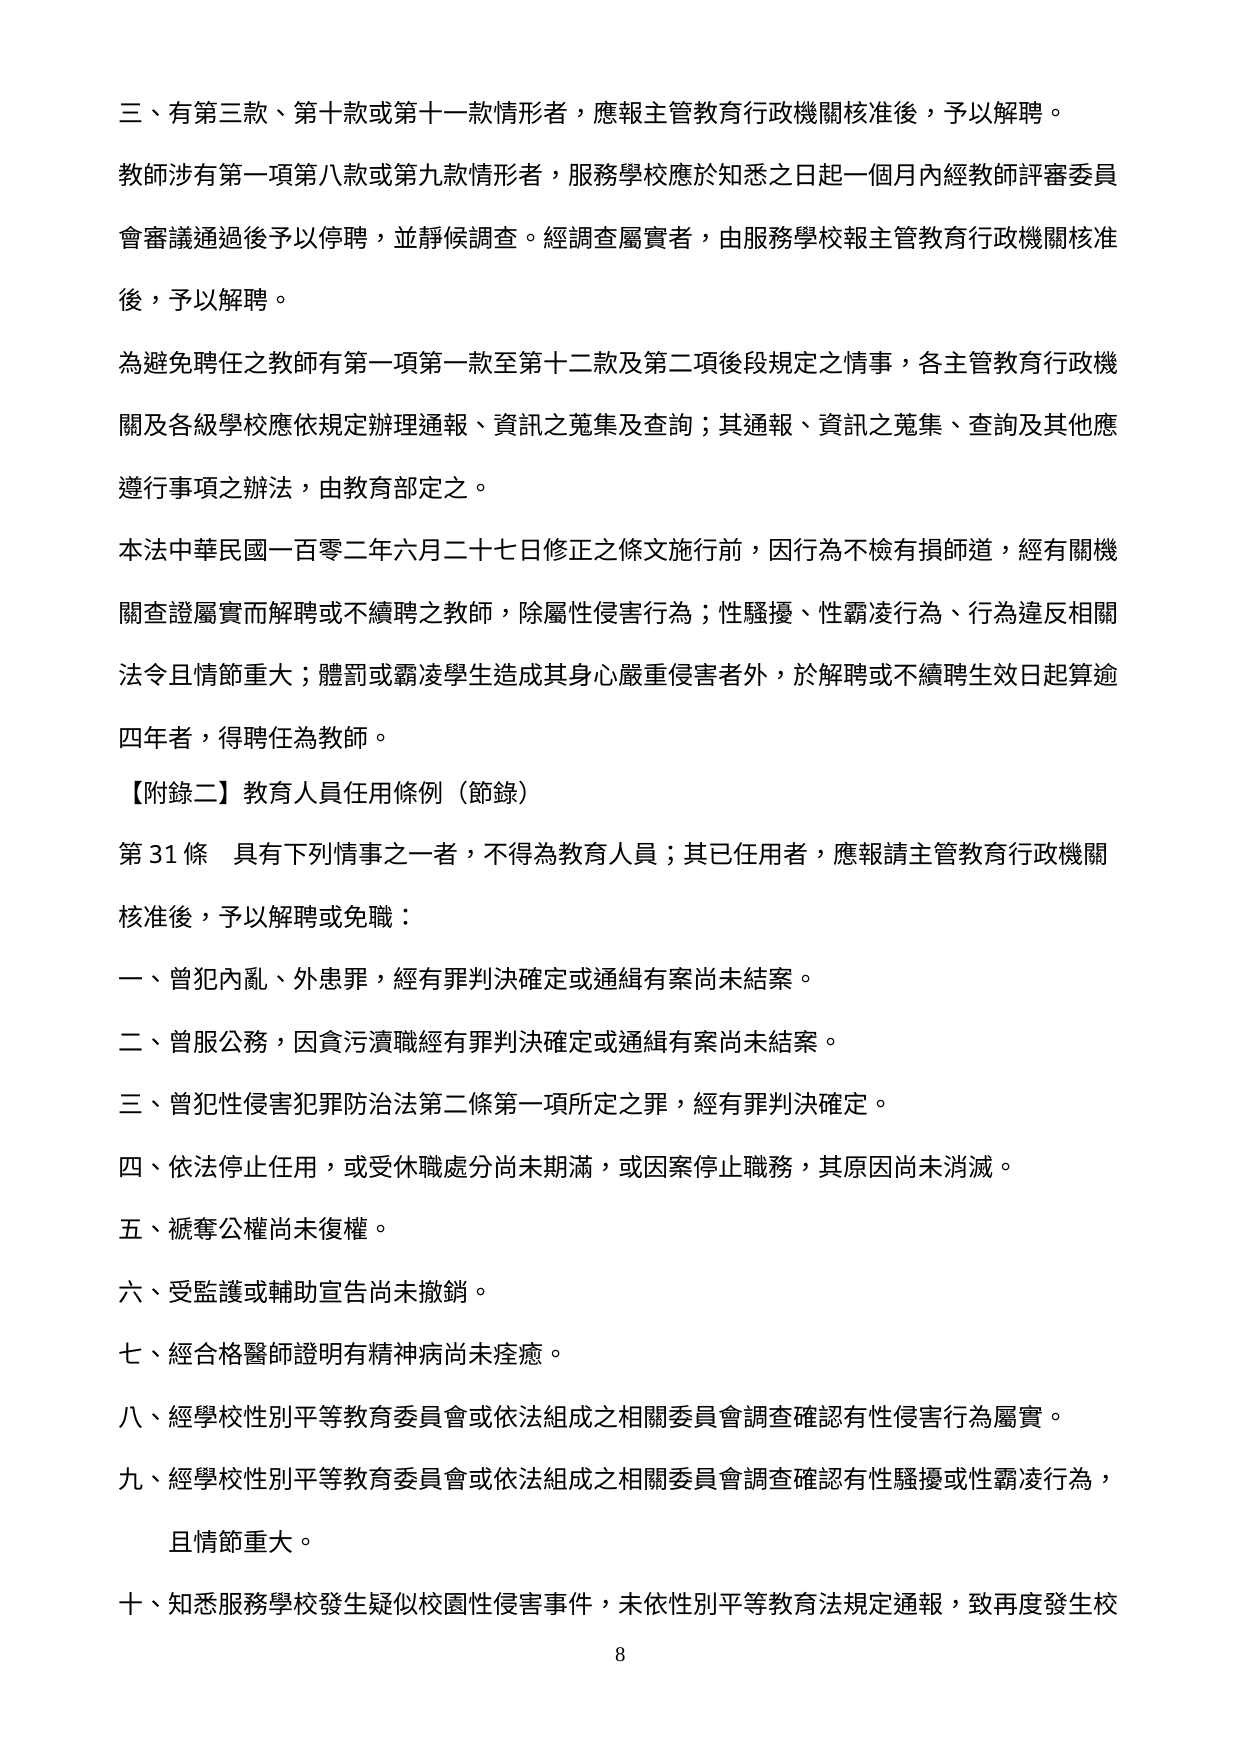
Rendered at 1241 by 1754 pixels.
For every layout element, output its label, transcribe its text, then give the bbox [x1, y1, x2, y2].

text 三、曾犯性侵害犯罪防治法第二條第一項所定之罪，經有罪判決確定。 [118, 1061, 1122, 1124]
text 五、褫奪公權尚未復權。 [118, 1186, 1122, 1249]
text 八、經學校性別平等教育委員會或依法組成之相關委員會調查確認有性侵害行為屬實。 [118, 1374, 1122, 1436]
text 第31條 具有下列情事之一者，不得為教育人員；其已任用者，應報請主管教育行政機關核准後，予以解聘或免職： [118, 811, 1122, 936]
text 二、曾服公務，因貪污瀆職經有罪判決確定或通緝有案尚未結案。 [118, 999, 1122, 1061]
text 七、經合格醫師證明有精神病尚未痊癒。 [118, 1311, 1122, 1374]
text 九、經學校性別平等教育委員會或依法組成之相關委員會調查確認有性騷擾或性霸凌行為，且情節重大。 [118, 1436, 1122, 1561]
text 【附錄二】教育人員任用條例（節錄） [118, 769, 1122, 811]
text 三、有第三款、第十款或第十一款情形者，應報主管教育行政機關核准後，予以解聘。 [118, 69, 1122, 132]
text 一、曾犯內亂、外患罪，經有罪判決確定或通緝有案尚未結案。 [118, 936, 1122, 999]
text 為避免聘任之教師有第一項第一款至第十二款及第二項後段規定之情事，各主管教育行政機關及各級學校應依規定辦理通報、資訊之蒐集及查詢；其通報、資訊之蒐集、查詢及其他應遵行事項之辦法，由教育部定之。 [118, 319, 1122, 507]
text 六、受監護或輔助宣告尚未撤銷。 [118, 1249, 1122, 1311]
text 十、知悉服務學校發生疑似校園性侵害事件，未依性別平等教育法規定通報，致再度發生校 [118, 1561, 1122, 1624]
text 本法中華民國一百零二年六月二十七日修正之條文施行前，因行為不檢有損師道，經有關機關查證屬實而解聘或不續聘之教師，除屬性侵害行為；性騷擾、性霸凌行為、行為違反相關法令且情節重大；體罰或霸凌學生造成其身心嚴重侵害者外，於解聘或不續聘生效日起算逾四年者，得聘任為教師。 [118, 507, 1122, 757]
text 教師涉有第一項第八款或第九款情形者，服務學校應於知悉之日起一個月內經教師評審委員會審議通過後予以停聘，並靜候調查。經調查屬實者，由服務學校報主管教育行政機關核准後，予以解聘。 [118, 132, 1122, 319]
text 四、依法停止任用，或受休職處分尚未期滿，或因案停止職務，其原因尚未消滅。 [118, 1124, 1122, 1186]
